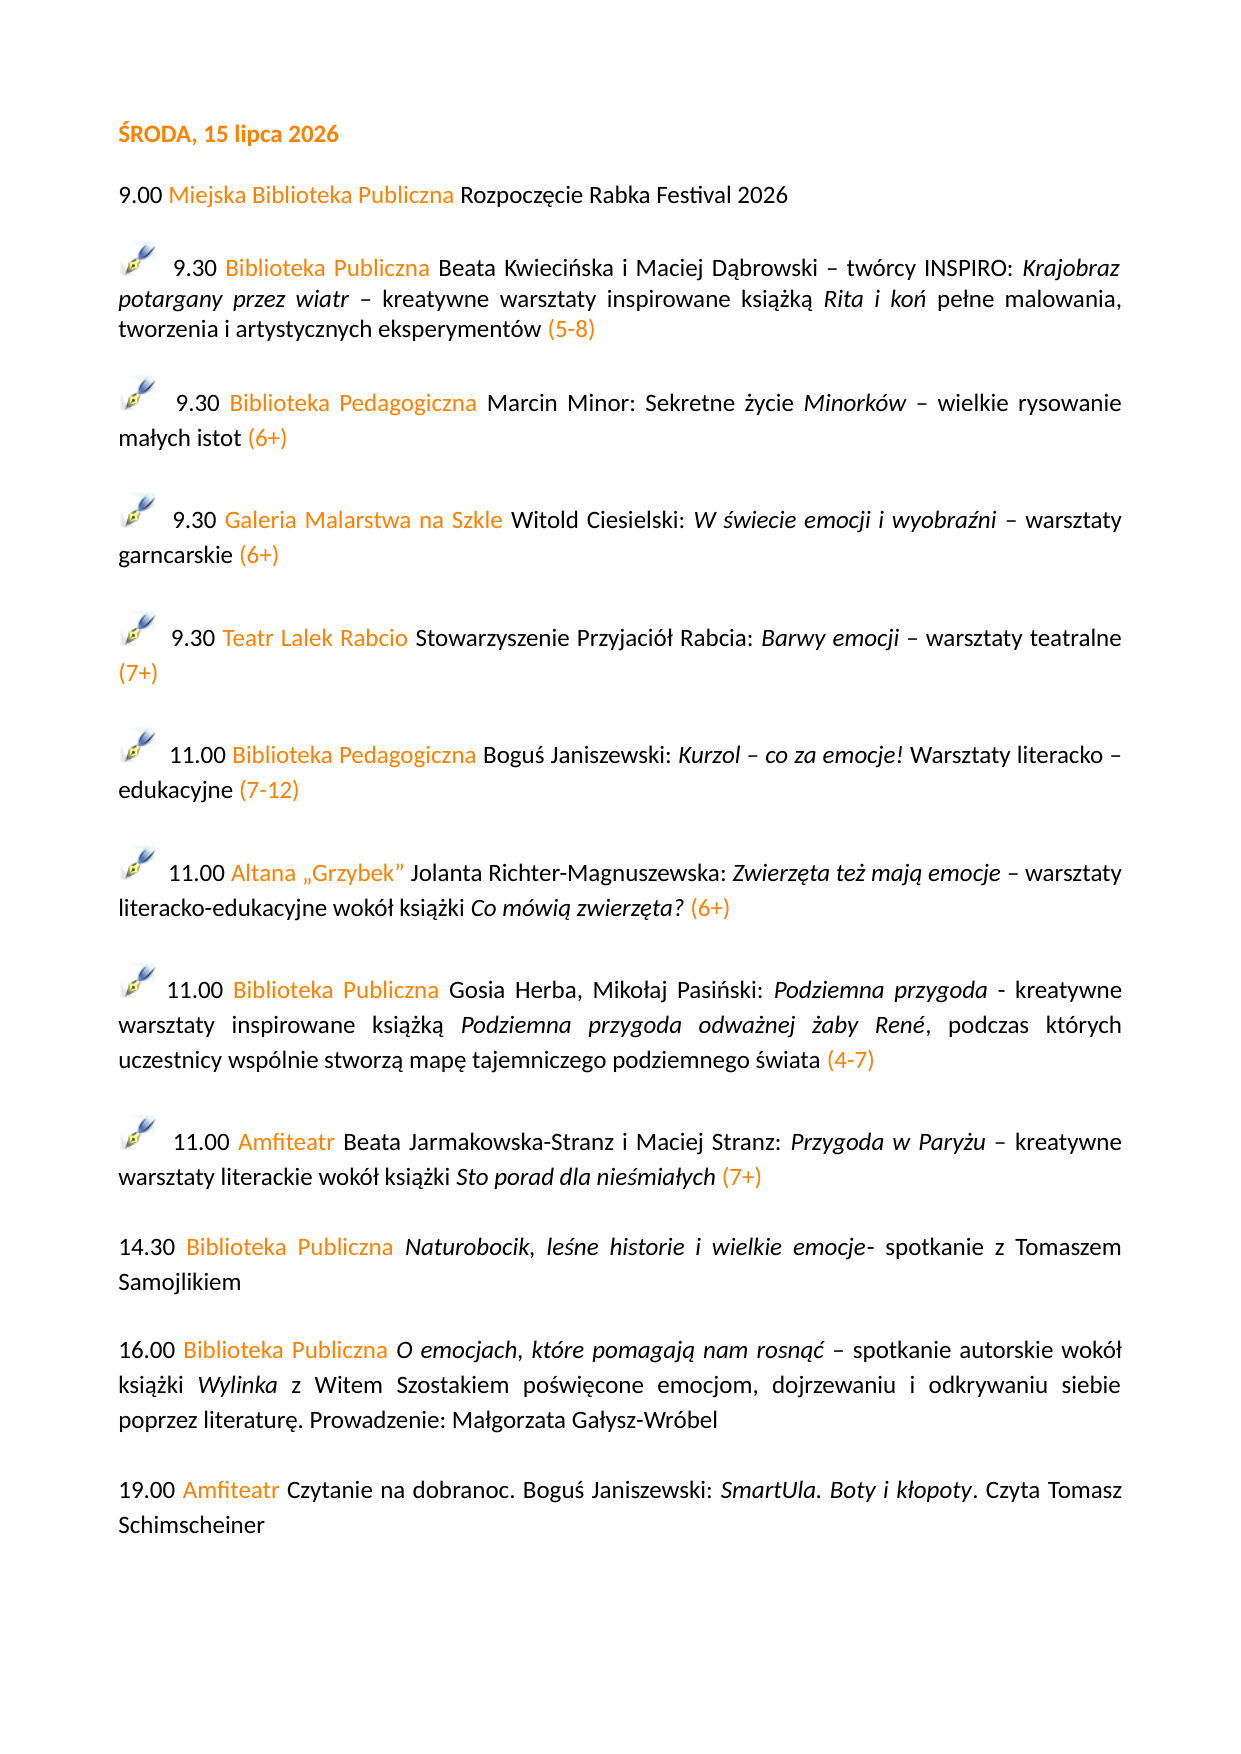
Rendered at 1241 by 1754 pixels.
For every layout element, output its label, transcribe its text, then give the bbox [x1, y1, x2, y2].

text 9.30 Teatr Lalek Rabcio Stowarzyszenie Przyjaciół Rabcia: Barwy emocji – warsztaty teatralne (7+) [118, 609, 1122, 687]
picture [118, 1114, 157, 1151]
picture [118, 609, 157, 647]
text 9.00 Miejska Biblioteka Publiczna Rozpoczęcie Rabka Festival 2026 [118, 179, 1122, 210]
text 9.30 Biblioteka Pedagogiczna Marcin Minor: Sekretne życie Minorków – wielkie rysowanie małych istot (6+) [118, 375, 1122, 453]
text 16.00 Biblioteka Publiczna O emocjach, które pomagają nam rosnąć – spotkanie autorskie wokół książki Wylinka z Witem Szostakiem poświęcone emocjom, dojrzewaniu i odkrywaniu siebie poprzez literaturę. Prowadzenie: Małgorzata Gałysz-Wróbel [118, 1334, 1122, 1435]
text 11.00 Amfiteatr Beata Jarmakowska-Stranz i Maciej Stranz: Przygoda w Paryżu – kreatywne warsztaty literackie wokół książki Sto porad dla nieśmiałych (7+) [118, 1114, 1122, 1192]
text ŚRODA, 15 lipca 2026 [118, 118, 1122, 149]
text 9.30 Galeria Malarstwa na Szkle Witold Ciesielski: W świecie emocji i wyobraźni – warsztaty garncarskie (6+) [118, 492, 1122, 570]
text 9.30 Biblioteka Publiczna Beata Kwiecińska i Maciej Dąbrowski – twórcy INSPIRO: Krajobraz potargany przez wiatr – kreatywne warsztaty inspirowane książką Rita i koń pełne malowania, tworzenia i artystycznych eksperymentów (5-8) [118, 240, 1122, 344]
picture [118, 961, 157, 999]
picture [118, 240, 157, 277]
picture [118, 374, 157, 412]
picture [118, 492, 157, 529]
text 19.00 Amfiteatr Czytanie na dobranoc. Boguś Janiszewski: SmartUla. Boty i kłopoty. Czyta Tomasz Schimscheiner [118, 1474, 1122, 1540]
text 14.30 Biblioteka Publiczna Naturobocik, leśne historie i wielkie emocje- spotkanie z Tomaszem Samojlikiem [118, 1231, 1122, 1297]
text 11.00 Biblioteka Pedagogiczna Boguś Janiszewski: Kurzol – co za emocje! Warsztaty literacko – edukacyjne (7-12) [118, 727, 1122, 805]
text 11.00 Biblioteka Publiczna Gosia Herba, Mikołaj Pasiński: Podziemna przygoda - kreatywne warsztaty inspirowane książką Podziemna przygoda odważnej żaby René, podczas których uczestnicy wspólnie stworzą mapę tajemniczego podziemnego świata (4-7) [118, 962, 1122, 1074]
picture [118, 726, 157, 764]
picture [118, 844, 157, 881]
text 11.00 Altana „Grzybek” Jolanta Richter-Magnuszewska: Zwierzęta też mają emocje – warsztaty literacko-edukacyjne wokół książki Co mówią zwierzęta? (6+) [118, 844, 1122, 922]
